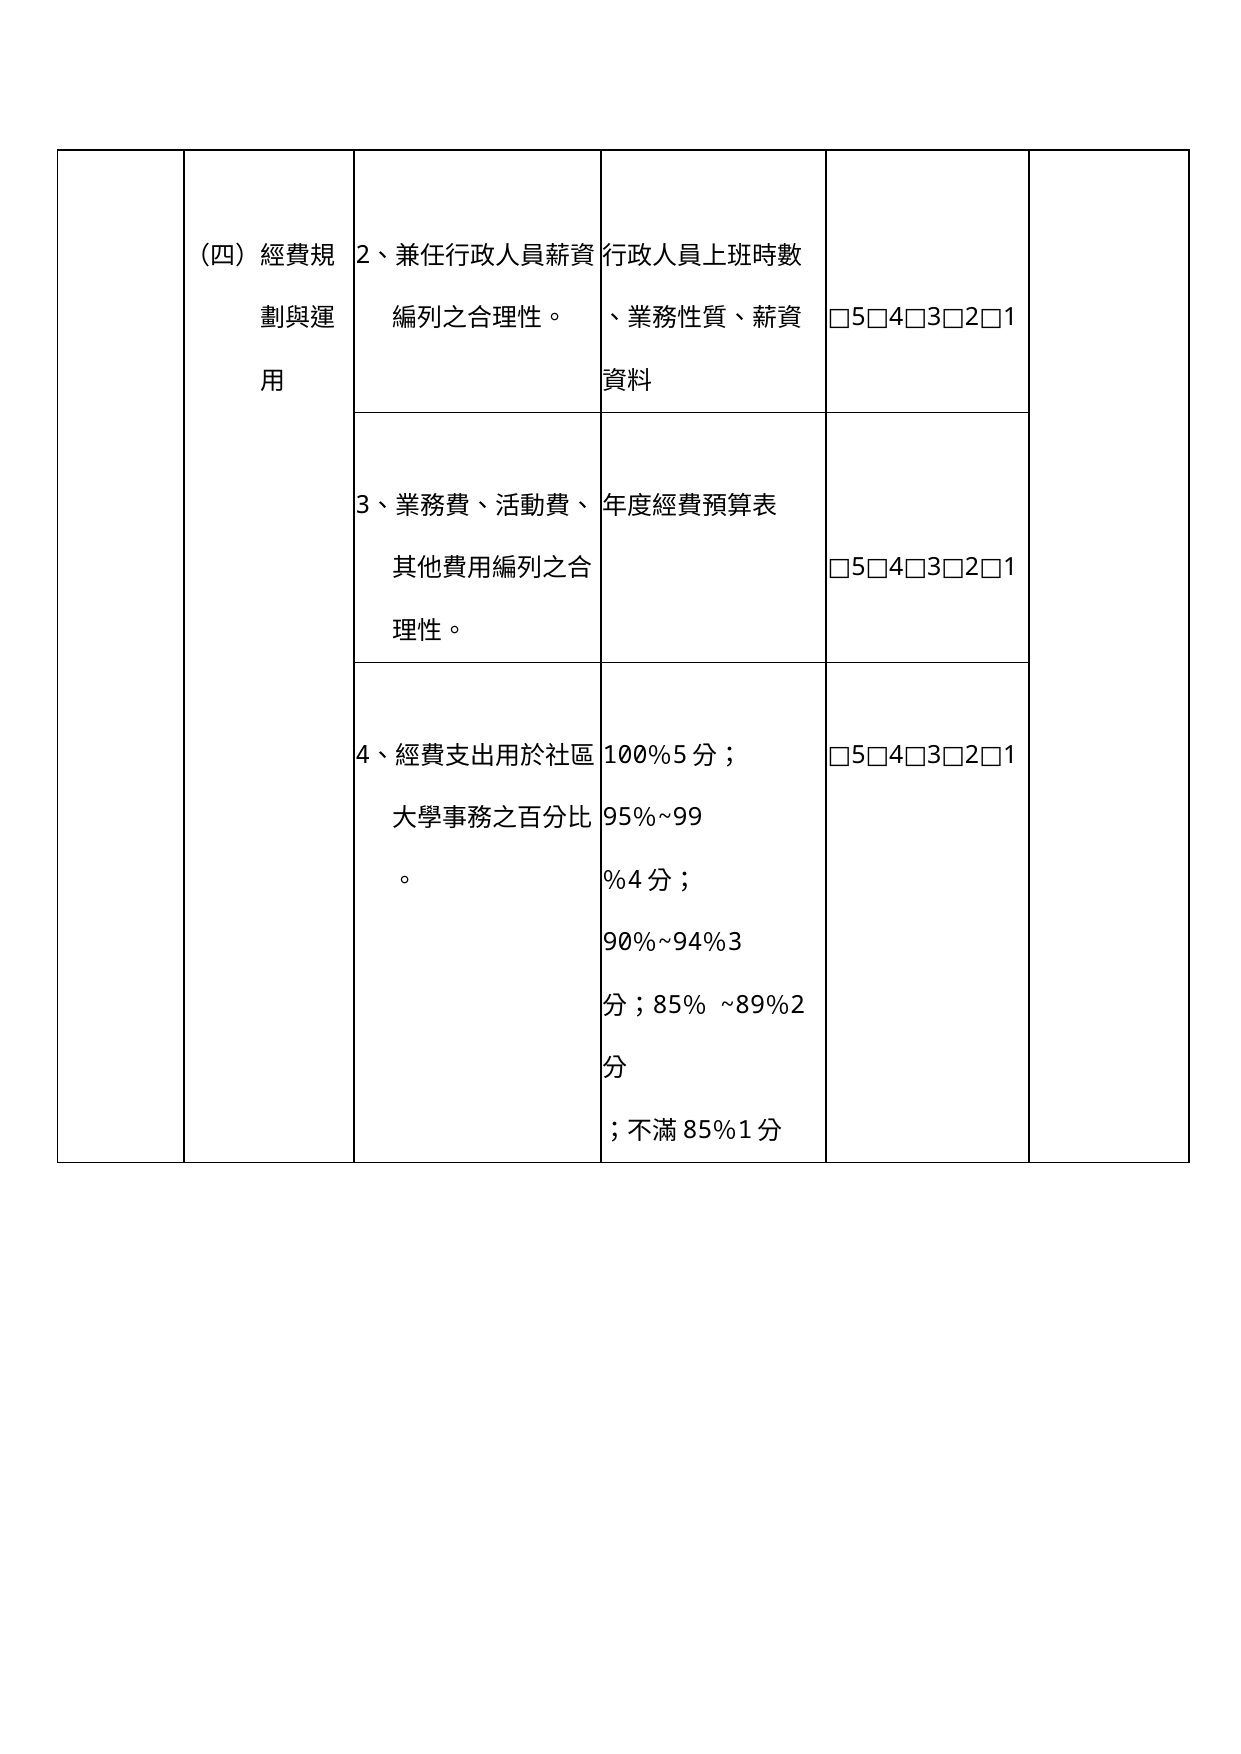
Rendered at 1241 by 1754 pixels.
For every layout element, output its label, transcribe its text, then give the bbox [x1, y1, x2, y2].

table_cell 年度經費預算表 [602, 413, 825, 661]
table_cell [1030, 151, 1188, 1161]
table_cell 2、兼任行政人員薪資 編列之合理性。 [355, 151, 600, 411]
table_cell □5□4□3□2□1 [827, 413, 1028, 661]
table_cell （四）經費規 劃與運 用 [185, 151, 353, 1161]
table_cell 100％5分；95％~99 ％4分；90％~94％3 分；85％ ~89％2分 ；不滿85％1分 [602, 663, 825, 1161]
table_cell 4、經費支出用於社區 大學事務之百分比 。 [355, 663, 600, 1161]
table_cell [58, 151, 183, 1161]
table_cell 行政人員上班時數 、業務性質、薪資 資料 [602, 151, 825, 411]
table_cell □5□4□3□2□1 [827, 151, 1028, 411]
table_cell □5□4□3□2□1 [827, 663, 1028, 1161]
table_cell 3、業務費、活動費、 其他費用編列之合 理性。 [355, 413, 600, 661]
